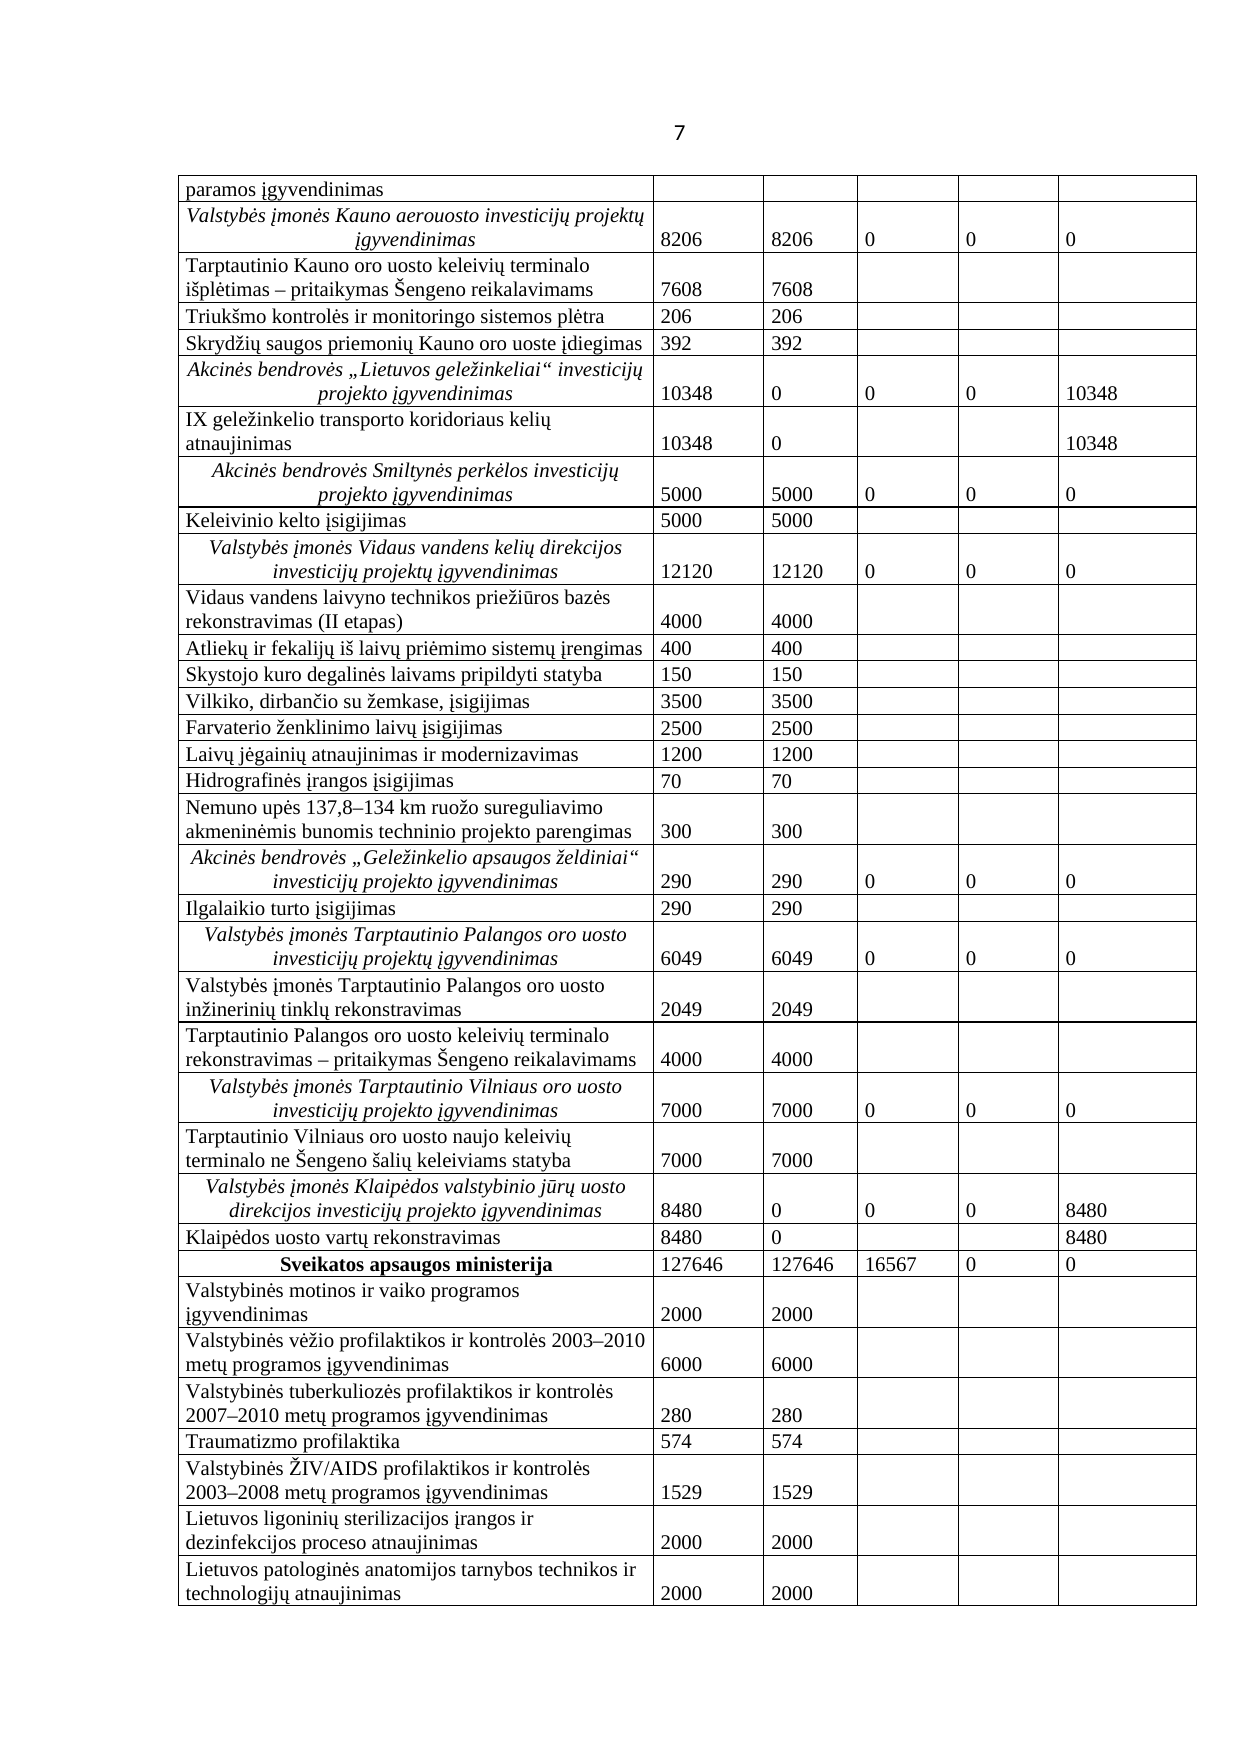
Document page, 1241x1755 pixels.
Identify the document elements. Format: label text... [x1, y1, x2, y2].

table_cell 70 [654, 768, 763, 793]
table_cell 290 [654, 845, 763, 894]
table_cell [959, 768, 1058, 793]
table_cell [654, 176, 763, 201]
table_cell [858, 253, 958, 302]
table_cell [1059, 688, 1196, 713]
table_cell [1059, 1556, 1196, 1605]
table_cell Ilgalaikio turto įsigijimas [179, 895, 653, 921]
table_cell 400 [654, 635, 763, 660]
table_cell 10348 [1059, 407, 1196, 456]
table_cell 4000 [654, 585, 763, 634]
table_cell 0 [858, 845, 958, 894]
table_cell 206 [654, 303, 763, 329]
table_cell 7000 [654, 1123, 763, 1173]
table_cell 1200 [764, 741, 857, 767]
table_cell 5000 [654, 457, 763, 506]
table_cell 0 [959, 845, 1058, 894]
table_cell 0 [959, 202, 1058, 252]
table_cell [858, 741, 958, 767]
table_cell 280 [764, 1378, 857, 1427]
table_cell [1059, 1378, 1196, 1427]
table_cell 0 [959, 1251, 1058, 1276]
table_cell Tarptautinio Kauno oro uosto keleivių terminalo išplėtimas – pritaikymas Šengeno reikalavimams [179, 253, 653, 302]
table_cell 4000 [654, 1023, 763, 1072]
table_cell Akcinės bendrovės „Lietuvos geležinkeliai“ investicijų projekto įgyvendinimas [179, 356, 653, 406]
table_cell 2049 [654, 972, 763, 1021]
table_cell [959, 794, 1058, 844]
table_cell 7000 [654, 1073, 763, 1122]
table_cell Akcinės bendrovės „Geležinkelio apsaugos želdiniai“ investicijų projekto įgyvendinimas [179, 845, 653, 894]
table_cell 6000 [764, 1328, 857, 1377]
table_cell [959, 661, 1058, 687]
table_cell Valstybės įmonės Tarptautinio Palangos oro uosto investicijų projektų įgyvendinimas [179, 922, 653, 971]
table_cell 7608 [654, 253, 763, 302]
table_cell 300 [654, 794, 763, 844]
table_cell 4000 [764, 1023, 857, 1072]
table_cell [858, 1429, 958, 1454]
table_cell Tarptautinio Vilniaus oro uosto naujo keleivių terminalo ne Šengeno šalių keleiviams statyba [179, 1123, 653, 1173]
table_cell 0 [1059, 1251, 1196, 1276]
table_cell 0 [764, 356, 857, 406]
table_cell Valstybės įmonės Tarptautinio Vilniaus oro uosto investicijų projekto įgyvendinimas [179, 1073, 653, 1122]
table_cell [959, 1277, 1058, 1327]
table_cell Vilkiko, dirbančio su žemkase, įsigijimas [179, 688, 653, 713]
table_cell [858, 330, 958, 355]
table_cell 280 [654, 1378, 763, 1427]
table_cell [959, 715, 1058, 740]
table_cell [858, 661, 958, 687]
table_cell 290 [764, 845, 857, 894]
table_cell 2000 [654, 1506, 763, 1555]
table_cell [858, 1556, 958, 1605]
table_cell 0 [1059, 922, 1196, 971]
table_cell [959, 1429, 1058, 1454]
table_cell [959, 895, 1058, 921]
table_cell 5000 [764, 508, 857, 533]
table_cell [1059, 1123, 1196, 1173]
table_cell 1200 [654, 741, 763, 767]
table_cell [1059, 741, 1196, 767]
table_cell Klaipėdos uosto vartų rekonstravimas [179, 1224, 653, 1250]
table_cell [858, 508, 958, 533]
table_cell 0 [858, 1073, 958, 1122]
table_cell 290 [764, 895, 857, 921]
table_cell [858, 1455, 958, 1504]
table_cell Tarptautinio Palangos oro uosto keleivių terminalo rekonstravimas – pritaikymas Šengeno reikalavimams [179, 1023, 653, 1072]
table_cell [858, 715, 958, 740]
table_cell [1059, 1429, 1196, 1454]
table_cell 0 [1059, 845, 1196, 894]
table_cell 0 [1059, 202, 1196, 252]
table_cell [959, 1328, 1058, 1377]
table_cell 8480 [654, 1174, 763, 1223]
table_cell [959, 1455, 1058, 1504]
table_cell Valstybės įmonės Klaipėdos valstybinio jūrų uosto direkcijos investicijų projekto įgyvendinimas [179, 1174, 653, 1223]
table_cell [858, 972, 958, 1021]
table_cell 8480 [1059, 1224, 1196, 1250]
table_cell [858, 794, 958, 844]
table_cell [858, 1378, 958, 1427]
table_cell 150 [654, 661, 763, 687]
table_cell 574 [654, 1429, 763, 1454]
table_cell [1059, 253, 1196, 302]
table_cell [858, 1123, 958, 1173]
table_cell 10348 [1059, 356, 1196, 406]
table_cell [959, 1123, 1058, 1173]
table_cell [959, 176, 1058, 201]
table_cell 300 [764, 794, 857, 844]
table_cell [1059, 1455, 1196, 1504]
table_cell Valstybės įmonės Vidaus vandens kelių direkcijos investicijų projektų įgyvendinimas [179, 534, 653, 583]
table_cell [858, 303, 958, 329]
table_cell Lietuvos ligoninių sterilizacijos įrangos ir dezinfekcijos proceso atnaujinimas [179, 1506, 653, 1555]
table_cell [1059, 176, 1196, 201]
table_cell [959, 972, 1058, 1021]
table_cell [1059, 1277, 1196, 1327]
table_cell [959, 253, 1058, 302]
table_cell 574 [764, 1429, 857, 1454]
table_cell 0 [764, 1174, 857, 1223]
table_cell 2000 [764, 1506, 857, 1555]
table_cell 6049 [654, 922, 763, 971]
table_cell Triukšmo kontrolės ir monitoringo sistemos plėtra [179, 303, 653, 329]
table_cell [858, 688, 958, 713]
table_cell [959, 508, 1058, 533]
table_cell Atliekų ir fekalijų iš laivų priėmimo sistemų įrengimas [179, 635, 653, 660]
table_cell [1059, 794, 1196, 844]
table_cell [959, 1023, 1058, 1072]
table_cell 0 [959, 922, 1058, 971]
table_cell 2000 [654, 1277, 763, 1327]
table_cell 2000 [654, 1556, 763, 1605]
table_cell 0 [1059, 1073, 1196, 1122]
table_cell [959, 688, 1058, 713]
table_cell 0 [1059, 457, 1196, 506]
table_cell 0 [959, 457, 1058, 506]
table_cell 5000 [764, 457, 857, 506]
table_cell 7000 [764, 1073, 857, 1122]
table_cell [1059, 1506, 1196, 1555]
table_cell Valstybės įmonės Tarptautinio Palangos oro uosto inžinerinių tinklų rekonstravimas [179, 972, 653, 1021]
table_cell 4000 [764, 585, 857, 634]
table_cell Traumatizmo profilaktika [179, 1429, 653, 1454]
table_cell [1059, 661, 1196, 687]
table_cell Valstybinės motinos ir vaiko programos įgyvendinimas [179, 1277, 653, 1327]
table_cell [959, 741, 1058, 767]
table_cell 16567 [858, 1251, 958, 1276]
table_cell [959, 330, 1058, 355]
table_cell 0 [764, 1224, 857, 1250]
table_cell [959, 585, 1058, 634]
table_cell 0 [959, 534, 1058, 583]
table_cell 2049 [764, 972, 857, 1021]
table_cell Skrydžių saugos priemonių Kauno oro uoste įdiegimas [179, 330, 653, 355]
table_cell [959, 1378, 1058, 1427]
table_cell 8206 [764, 202, 857, 252]
table_cell [858, 407, 958, 456]
table_cell 392 [654, 330, 763, 355]
table_cell [858, 635, 958, 660]
table_cell 0 [858, 356, 958, 406]
table_cell 290 [654, 895, 763, 921]
table_cell [1059, 768, 1196, 793]
table_cell 0 [1059, 534, 1196, 583]
table_cell [1059, 635, 1196, 660]
table_cell Keleivinio kelto įsigijimas [179, 508, 653, 533]
table_cell [858, 1277, 958, 1327]
table_cell Lietuvos patologinės anatomijos tarnybos technikos ir technologijų atnaujinimas [179, 1556, 653, 1605]
table_cell [858, 1328, 958, 1377]
table_cell [959, 303, 1058, 329]
table_cell 0 [858, 457, 958, 506]
table_cell 12120 [764, 534, 857, 583]
table_cell [858, 585, 958, 634]
table_cell paramos įgyvendinimas [179, 176, 653, 201]
table_cell 7000 [764, 1123, 857, 1173]
table_cell 0 [959, 1174, 1058, 1223]
table_cell Hidrografinės įrangos įsigijimas [179, 768, 653, 793]
table_cell Farvaterio ženklinimo laivų įsigijimas [179, 715, 653, 740]
table_cell 0 [858, 922, 958, 971]
table_cell Valstybinės ŽIV/AIDS profilaktikos ir kontrolės 2003–2008 metų programos įgyvendinimas [179, 1455, 653, 1504]
table_cell 2000 [764, 1556, 857, 1605]
table_cell [959, 1224, 1058, 1250]
table_cell 6000 [654, 1328, 763, 1377]
table_cell 0 [764, 407, 857, 456]
table_cell 392 [764, 330, 857, 355]
table_cell 0 [959, 356, 1058, 406]
table_cell 127646 [654, 1251, 763, 1276]
table_cell 7608 [764, 253, 857, 302]
table_cell 3500 [654, 688, 763, 713]
table_cell Laivų jėgainių atnaujinimas ir modernizavimas [179, 741, 653, 767]
table_cell 5000 [654, 508, 763, 533]
table_cell [1059, 972, 1196, 1021]
table_cell 10348 [654, 356, 763, 406]
table_cell 400 [764, 635, 857, 660]
table_cell 8480 [1059, 1174, 1196, 1223]
table_cell Valstybinės vėžio profilaktikos ir kontrolės 2003–2010 metų programos įgyvendinimas [179, 1328, 653, 1377]
table_cell [858, 768, 958, 793]
table_cell [1059, 715, 1196, 740]
table_cell [1059, 508, 1196, 533]
table_cell 2500 [764, 715, 857, 740]
table_cell [858, 1506, 958, 1555]
table_cell 10348 [654, 407, 763, 456]
table_cell 0 [858, 202, 958, 252]
table_cell 3500 [764, 688, 857, 713]
table_cell [1059, 330, 1196, 355]
table_cell 0 [959, 1073, 1058, 1122]
table_cell [959, 407, 1058, 456]
table_cell 0 [858, 534, 958, 583]
table_cell [1059, 585, 1196, 634]
table_cell 12120 [654, 534, 763, 583]
table_cell Valstybės įmonės Kauno aerouosto investicijų projektų įgyvendinimas [179, 202, 653, 252]
table_cell 150 [764, 661, 857, 687]
table_cell Sveikatos apsaugos ministerija [179, 1251, 653, 1276]
table_cell 127646 [764, 1251, 857, 1276]
table_cell [959, 1506, 1058, 1555]
table_cell [959, 635, 1058, 660]
table_cell [1059, 303, 1196, 329]
table_cell 8206 [654, 202, 763, 252]
table_cell Akcinės bendrovės Smiltynės perkėlos investicijų projekto įgyvendinimas [179, 457, 653, 506]
table_cell [858, 176, 958, 201]
table_cell 8480 [654, 1224, 763, 1250]
table_cell [858, 1023, 958, 1072]
table_cell 70 [764, 768, 857, 793]
table_cell [858, 895, 958, 921]
table_cell Valstybinės tuberkuliozės profilaktikos ir kontrolės 2007–2010 metų programos įgyvendinimas [179, 1378, 653, 1427]
table_cell 0 [858, 1174, 958, 1223]
table_cell [959, 1556, 1058, 1605]
table_cell Vidaus vandens laivyno technikos priežiūros bazės rekonstravimas (II etapas) [179, 585, 653, 634]
table_cell [1059, 895, 1196, 921]
table_cell [1059, 1328, 1196, 1377]
table_cell IX geležinkelio transporto koridoriaus kelių atnaujinimas [179, 407, 653, 456]
table_cell [858, 1224, 958, 1250]
table_cell 6049 [764, 922, 857, 971]
table_cell 1529 [764, 1455, 857, 1504]
table_cell 2000 [764, 1277, 857, 1327]
table_cell 1529 [654, 1455, 763, 1504]
table_cell [764, 176, 857, 201]
table_cell Nemuno upės 137,8–134 km ruožo sureguliavimo akmeninėmis bunomis techninio projekto parengimas [179, 794, 653, 844]
table_cell 206 [764, 303, 857, 329]
table_cell 2500 [654, 715, 763, 740]
table_cell [1059, 1023, 1196, 1072]
table_cell Skystojo kuro degalinės laivams pripildyti statyba [179, 661, 653, 687]
